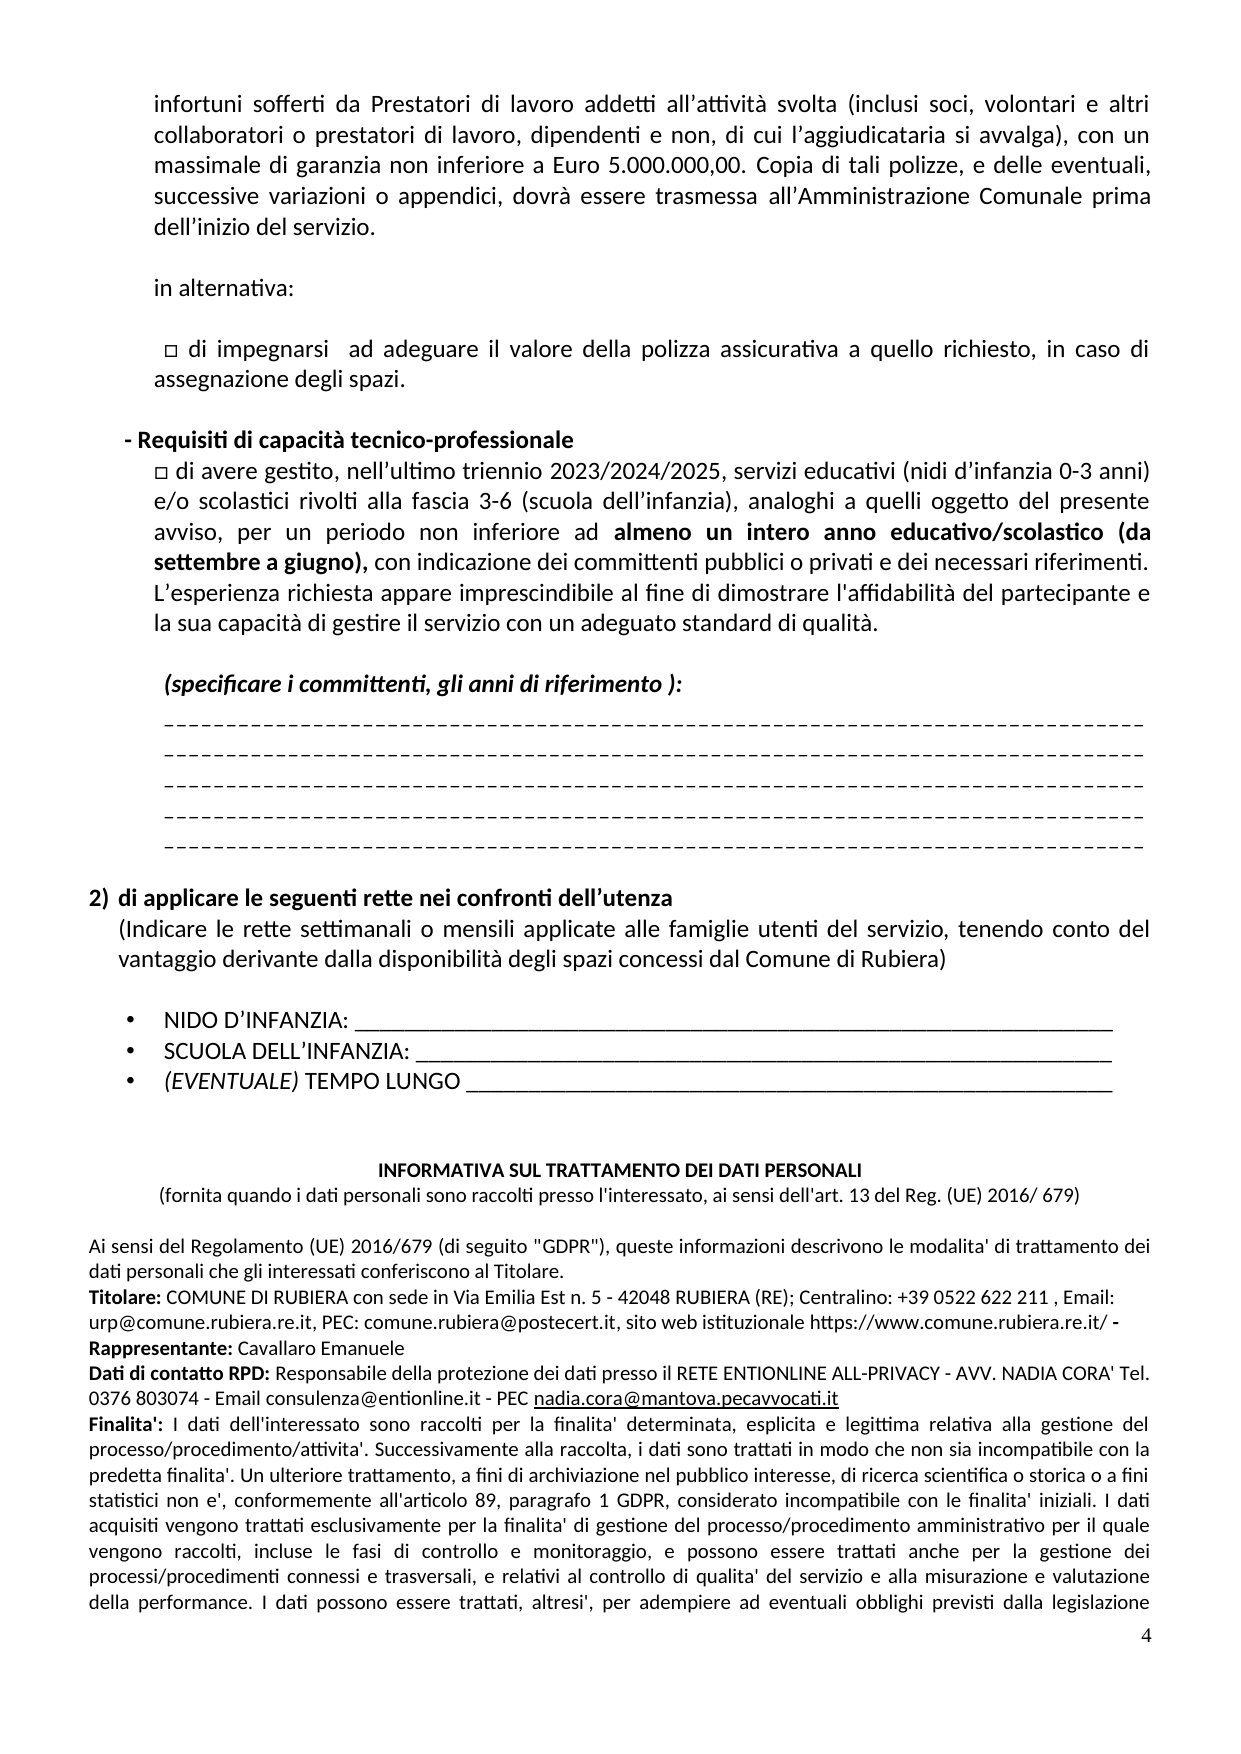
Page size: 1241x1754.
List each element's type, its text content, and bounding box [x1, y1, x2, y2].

text ___________________________________________________________________________________________________________________________________________________________________________________________________________________________________________________________________________________________________________________________________________________________________________________________________________ [164, 699, 1152, 852]
text Ai sensi del Regolamento (UE) 2016/679 (di seguito "GDPR"), queste informazioni descrivono le modalita' di trattamento dei dati personali che gli interessati conferiscono al Titolare. [89, 1233, 1152, 1284]
text (Indicare le rette settimanali o mensili applicate alle famiglie utenti del servizio, tenendo conto del vantaggio derivante dalla disponibilità degli spazi concessi dal Comune di Rubiera) [118, 913, 1152, 974]
text (fornita quando i dati personali sono raccolti presso l'interessato, ai sensi dell'art. 13 del Reg. (UE) 2016/ 679) [89, 1182, 1152, 1208]
text infortuni sofferti da Prestatori di lavoro addetti all’attività svolta (inclusi soci, volontari e altri collaboratori o prestatori di lavoro, dipendenti e non, di cui l’aggiudicataria si avvalga), con un massimale di garanzia non inferiore a Euro 5.000.000,00. Copia di tali polizze, e delle eventuali, successive variazioni o appendici, dovrà essere trasmessa all’Amministrazione Comunale prima dell’inizio del servizio. [154, 89, 1152, 241]
text INFORMATIVA SUL TRATTAMENTO DEI DATI PERSONALI [89, 1157, 1152, 1182]
text in alternativa: [154, 272, 1152, 302]
text Finalita': I dati dell'interessato sono raccolti per la finalita' determinata, esplicita e legittima relativa alla gestione del processo/procedimento/attivita'. Successivamente alla raccolta, i dati sono trattati in modo che non sia incompatibile con la predetta finalita'. Un ulteriore trattamento, a fini di archiviazione nel pubblico interesse, di ricerca scientifica o storica o a fini statistici non e', conformemente all'articolo 89, paragrafo 1 GDPR, considerato incompatibile con le finalita' iniziali. I dati acquisiti vengono trattati esclusivamente per la finalita' di gestione del processo/procedimento amministrativo per il quale vengono raccolti, incluse le fasi di controllo e monitoraggio, e possono essere trattati anche per la gestione dei processi/procedimenti connessi e trasversali, e relativi al controllo di qualita' del servizio e alla misurazione e valutazione della performance. I dati possono essere trattati, altresi', per adempiere ad eventuali obblighi previsti dalla legislazione [89, 1411, 1152, 1614]
text Dati di contatto RPD: Responsabile della protezione dei dati presso il RETE ENTIONLINE ALL-PRIVACY - AVV. NADIA CORA' Tel. 0376 803074 - Email consulenza@entionline.it - PEC nadia.cora@mantova.pecavvocati.it [89, 1360, 1152, 1411]
list SCUOLA DELL’INFANZIA: ________________________________________________________ [126, 1035, 1152, 1065]
text □ di impegnarsi ad adeguare il valore della polizza assicurativa a quello richiesto, in caso di assegnazione degli spazi. [154, 333, 1152, 394]
list di applicare le seguenti rette nei confronti dell’utenza [89, 882, 1152, 913]
list NIDO D’INFANZIA: _____________________________________________________________ [126, 1004, 1152, 1035]
text □ di avere gestito, nell’ultimo triennio 2023/2024/2025, servizi educativi (nidi d’infanzia 0-3 anni) e/o scolastici rivolti alla fascia 3-6 (scuola dell’infanzia), analoghi a quelli oggetto del presente avviso, per un periodo non inferiore ad almeno un intero anno educativo/scolastico (da settembre a giugno), con indicazione dei committenti pubblici o privati e dei necessari riferimenti. [154, 455, 1152, 577]
text (specificare i committenti, gli anni di riferimento ): [164, 668, 1152, 699]
text Titolare: COMUNE DI RUBIERA con sede in Via Emilia Est n. 5 - 42048 RUBIERA (RE); Centralino: +39 0522 622 211 , Email: urp@comune.rubiera.re.it, PEC: comune.rubiera@postecert.it, sito web istituzionale https://www.comune.rubiera.re.it/ - [89, 1284, 1152, 1335]
text Rappresentante: Cavallaro Emanuele [89, 1335, 1152, 1360]
text L’esperienza richiesta appare imprescindibile al fine di dimostrare l'affidabilità del partecipante e la sua capacità di gestire il servizio con un adeguato standard di qualità. [154, 577, 1152, 638]
text - Requisiti di capacità tecnico-professionale [124, 424, 1152, 455]
list (EVENTUALE) TEMPO LUNGO ____________________________________________________ [126, 1065, 1152, 1096]
